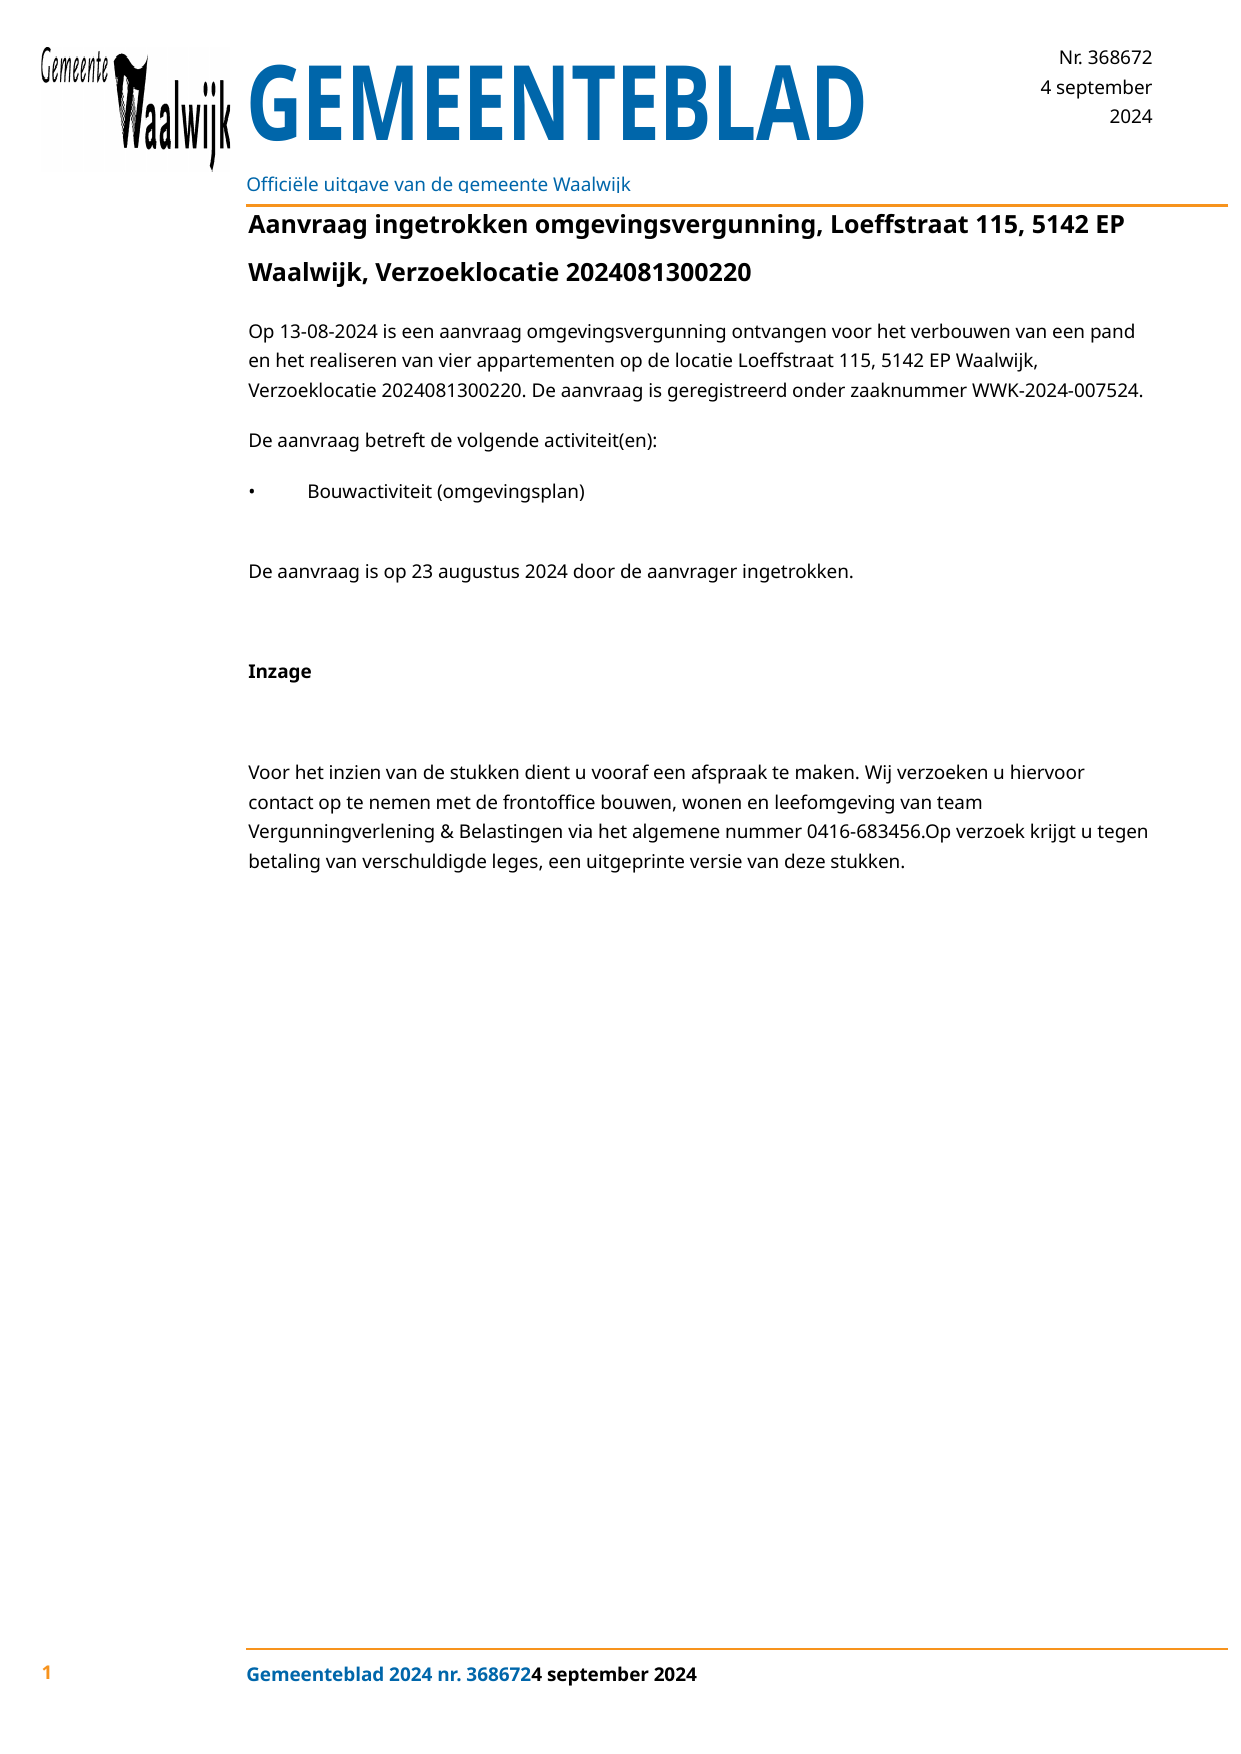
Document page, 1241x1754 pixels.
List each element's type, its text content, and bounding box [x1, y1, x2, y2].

text De aanvraag is op 23 augustus 2024 door de aanvrager ingetrokken. [248, 558, 1152, 584]
text Op 13-08-2024 is een aanvraag omgevingsvergunning ontvangen voor het verbouwen van een pand en het realiseren van vier appartementen op de locatie Loeffstraat 115, 5142 EP Waalwijk, Verzoeklocatie 2024081300220. De aanvraag is geregistreerd onder zaaknummer WWK-2024-007524. [248, 318, 1152, 403]
list Bouwactiviteit (omgevingsplan) [248, 478, 1152, 504]
text De aanvraag betreft de volgende activiteit(en): [248, 427, 1152, 453]
text Aanvraag ingetrokken omgevingsvergunning, Loeffstraat 115, 5142 EP Waalwijk, Verzoeklocatie 2024081300220 [248, 207, 1152, 288]
text Voor het inzien van de stukken dient u vooraf een afspraak te maken. Wij verzoeken u hiervoor contact op te nemen met de frontoffice bouwen, wonen en leefomgeving van team Vergunningverlening & Belastingen via het algemene nummer 0416-683456.Op verzoek krijgt u tegen betaling van verschuldigde leges, een uitgeprinte versie van deze stukken. [248, 759, 1152, 874]
text Inzage [248, 659, 1152, 684]
picture [41, 47, 231, 172]
